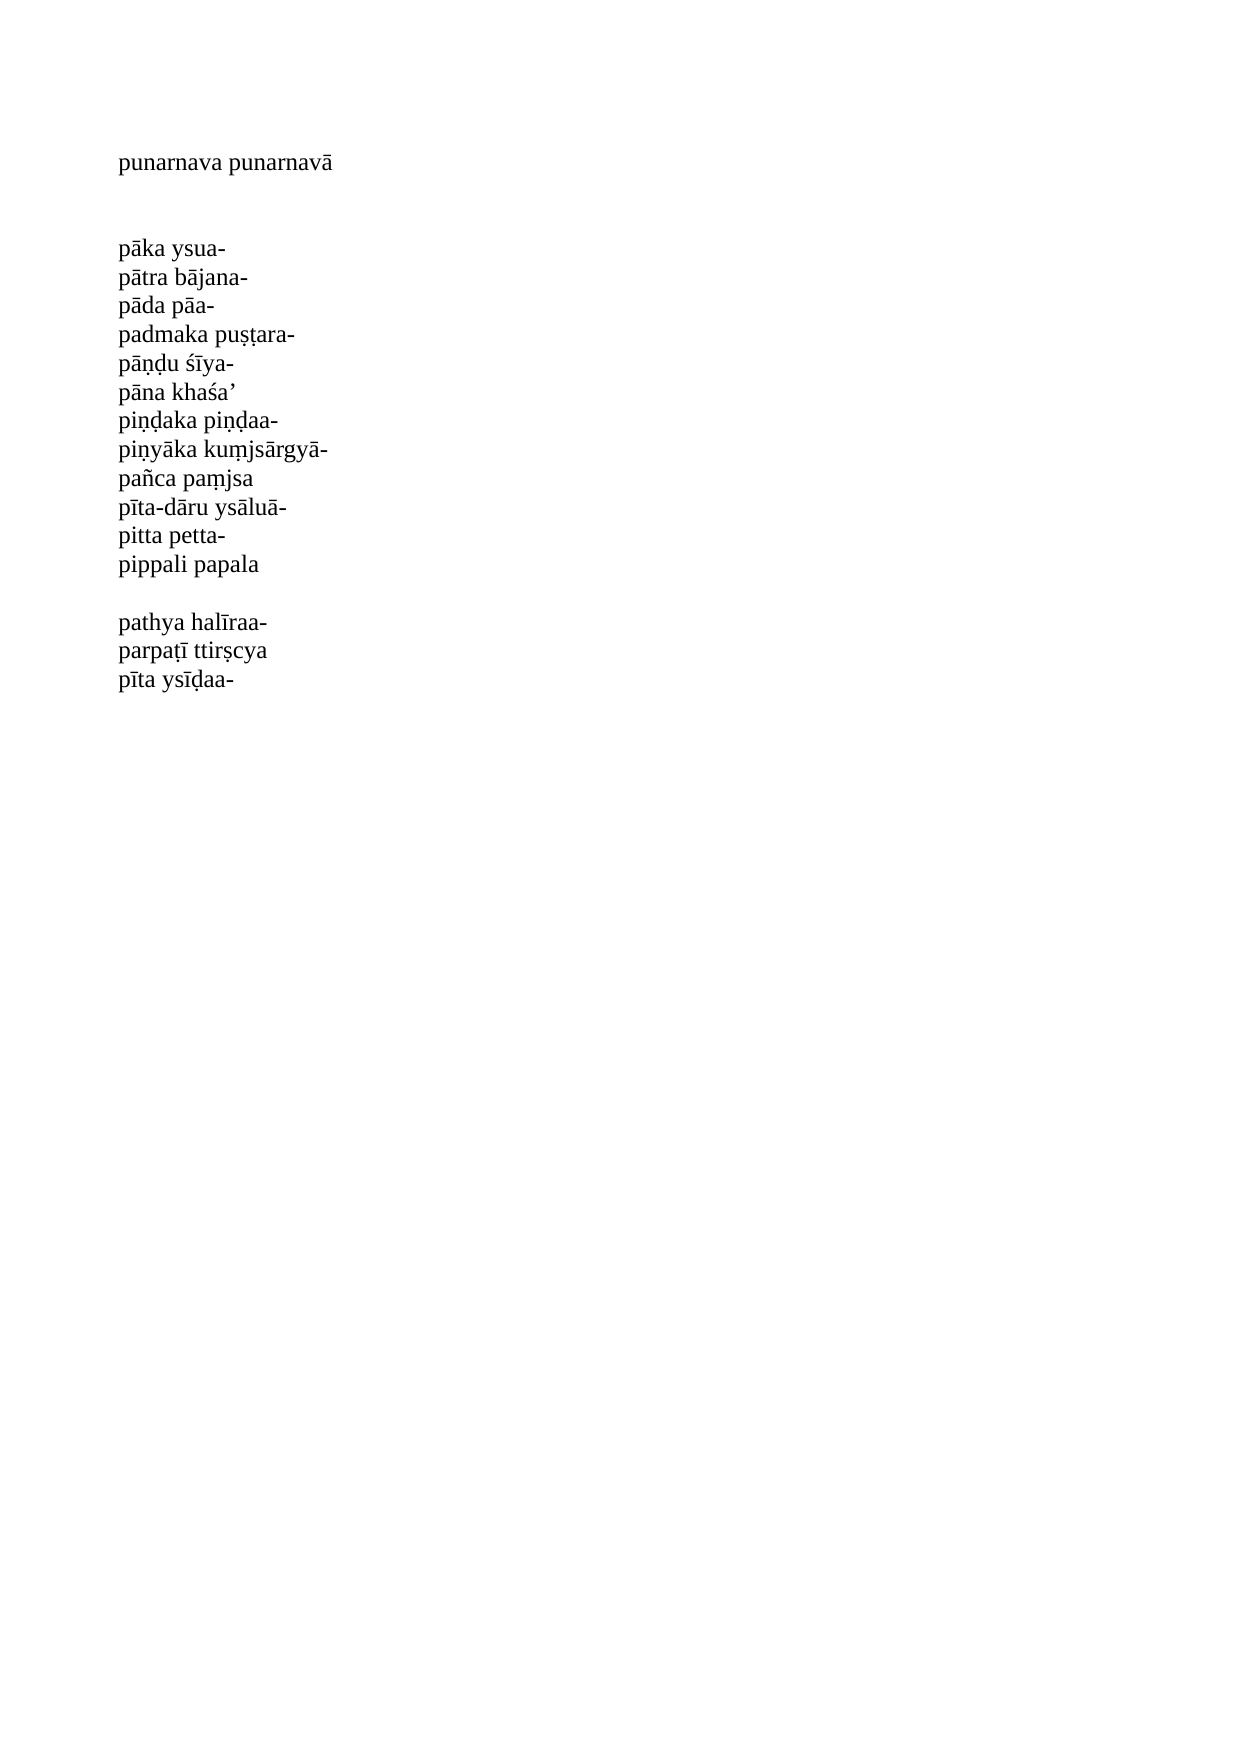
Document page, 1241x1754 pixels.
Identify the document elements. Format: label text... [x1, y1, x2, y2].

text padmaka puṣṭara- [118, 319, 1122, 348]
text pāna khaśa’ [118, 377, 1122, 406]
text piṇḍaka piṇḍaa- [118, 406, 1122, 434]
text pañca paṃjsa [118, 463, 1122, 492]
text pippali papala [118, 549, 1122, 578]
text pāka ysua- [118, 233, 1122, 262]
text pīta‐dāru ysāluā- [118, 492, 1122, 521]
text pāda pāa- [118, 291, 1122, 319]
text pātra bājana- [118, 262, 1122, 291]
text pīta ysīḍaa- [118, 664, 1122, 693]
text parpaṭī ttirṣcya [118, 636, 1122, 664]
text piṇyāka kuṃjsārgyā- [118, 434, 1122, 463]
text pāṇḍu śīya- [118, 348, 1122, 377]
text pitta petta- [118, 521, 1122, 549]
text pathya halīraa- [118, 607, 1122, 636]
text punarnava punarnavā [118, 147, 1122, 176]
